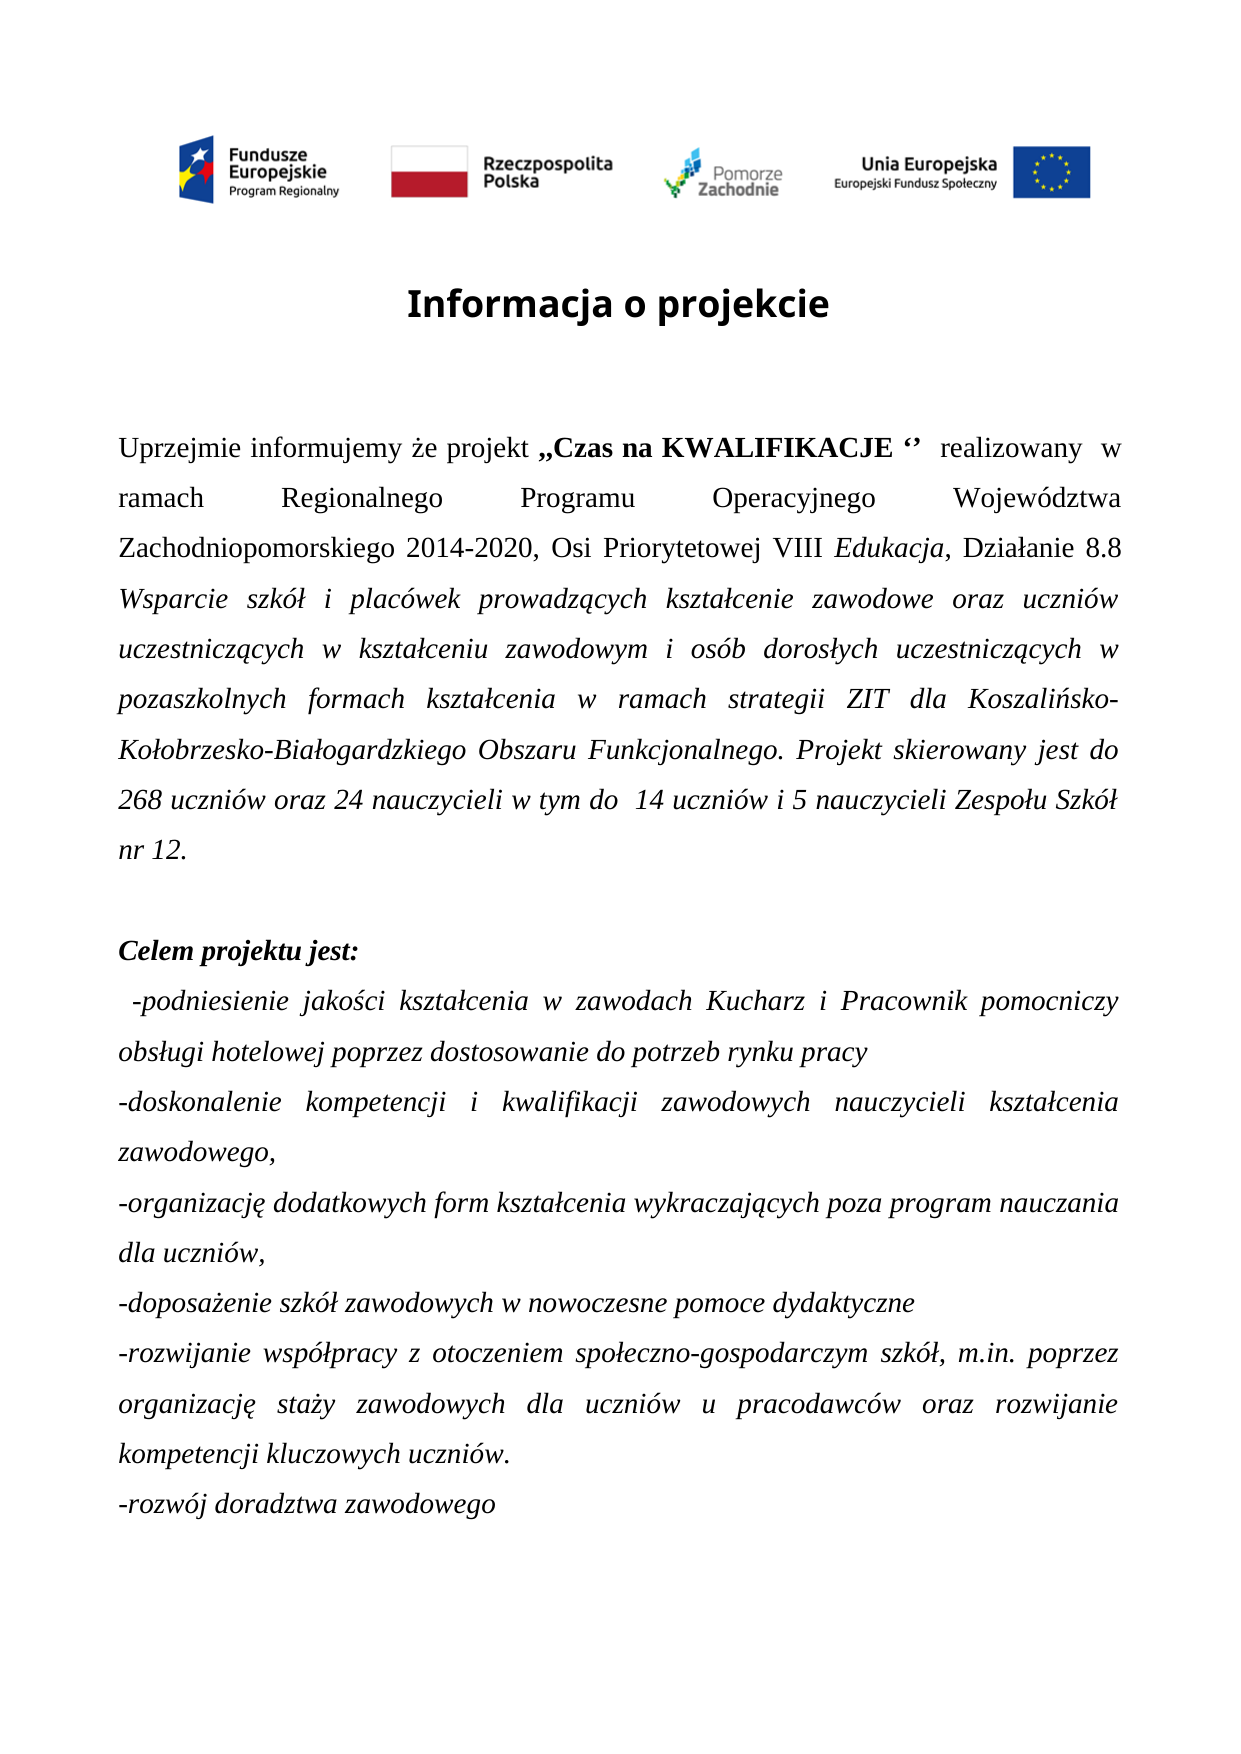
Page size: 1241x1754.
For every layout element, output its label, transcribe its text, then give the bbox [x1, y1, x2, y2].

text Informacja o projekcie [125, 277, 1122, 328]
picture [162, 118, 1108, 221]
text -organizację dodatkowych form kształcenia wykraczających poza program nauczania dla uczniów, [118, 1185, 1122, 1268]
text -rozwój doradztwa zawodowego [118, 1487, 1122, 1520]
text -doposażenie szkół zawodowych w nowoczesne pomoce dydaktyczne [118, 1285, 1122, 1319]
text -rozwijanie współpracy z otoczeniem społeczno-gospodarczym szkół, m.in. poprzez organizację staży zawodowych dla uczniów u pracodawców oraz rozwijanie kompetencji kluczowych uczniów. [118, 1336, 1122, 1470]
text -doskonalenie kompetencji i kwalifikacji zawodowych nauczycieli kształcenia zawodowego, [118, 1084, 1122, 1168]
text Uprzejmie informujemy że projekt ,,Czas na KWALIFIKACJE ‘’ realizowany w ramach Regionalnego Programu Operacyjnego Województwa Zachodniopomorskiego 2014-2020, Osi Priorytetowej VIII Edukacja, Działanie 8.8 Wsparcie szkół i placówek prowadzących kształcenie zawodowe oraz uczniów uczestniczących w kształceniu zawodowym i osób dorosłych uczestniczących w pozaszkolnych formach kształcenia w ramach strategii ZIT dla Koszalińsko-Kołobrzesko-Białogardzkiego Obszaru Funkcjonalnego. Projekt skierowany jest do 268 uczniów oraz 24 nauczycieli w tym do 14 uczniów i 5 nauczycieli Zespołu Szkół nr 12. [118, 430, 1122, 866]
text -podniesienie jakości kształcenia w zawodach Kucharz i Pracownik pomocniczy obsługi hotelowej poprzez dostosowanie do potrzeb rynku pracy [118, 983, 1122, 1067]
text Celem projektu jest: [118, 933, 1122, 967]
